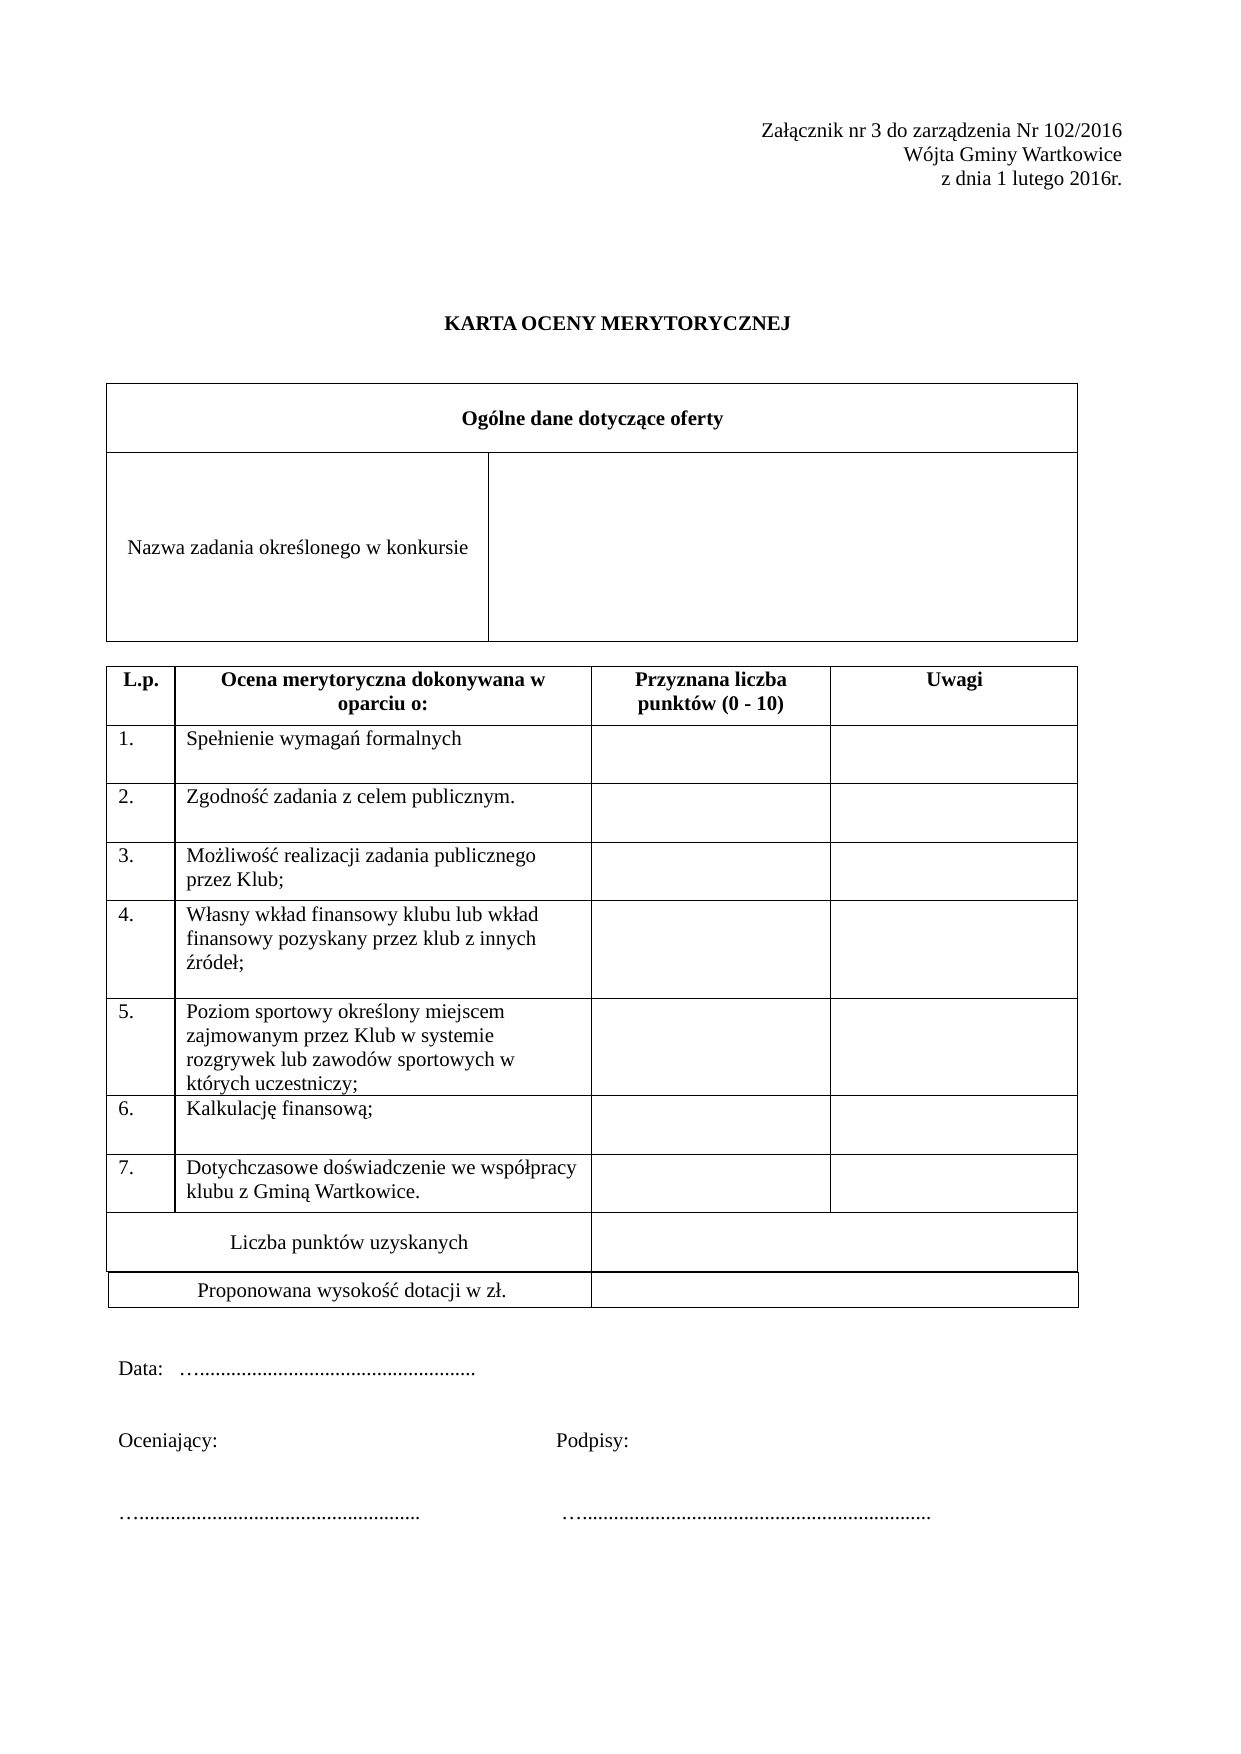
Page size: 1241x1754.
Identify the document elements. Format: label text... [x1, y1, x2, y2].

table_cell Poziom sportowy określony miejscem zajmowanym przez Klub w systemie rozgrywek lub zawodów sportowych w których uczestniczy; [176, 999, 591, 1095]
table_cell Spełnienie wymagań formalnych [176, 726, 591, 783]
table_cell [592, 901, 830, 998]
table_cell 5. [107, 999, 174, 1095]
text Data: …..................................................... [118, 1356, 1122, 1379]
table_cell [831, 726, 1077, 783]
table_cell [831, 1155, 1077, 1212]
table_cell [592, 843, 830, 900]
table_cell 4. [107, 901, 174, 998]
table_cell Nazwa zadania określonego w konkursie [107, 453, 488, 641]
text Załącznik nr 3 do zarządzenia Nr 102/2016 [118, 118, 1122, 142]
table_cell [831, 843, 1077, 900]
table_header [592, 1273, 1078, 1307]
table_cell [831, 901, 1077, 998]
table_cell [592, 784, 830, 842]
text Oceniający: Podpisy: [118, 1428, 1122, 1452]
table_cell 7. [107, 1155, 174, 1212]
table_header Ogólne dane dotyczące oferty [107, 384, 1077, 452]
text Wójta Gminy Wartkowice [118, 142, 1122, 166]
table_cell 1. [107, 726, 174, 783]
table_header L.p. [107, 667, 174, 725]
table_cell [831, 784, 1077, 842]
table_cell [592, 1155, 830, 1212]
table_cell Dotychczasowe doświadczenie we współpracy klubu z Gminą Wartkowice. [176, 1155, 591, 1212]
table_cell [592, 726, 830, 783]
table_cell Kalkulację finansową; [176, 1096, 591, 1153]
text KARTA OCENY MERYTORYCZNEJ [118, 311, 1122, 335]
table_cell [592, 999, 830, 1095]
table_cell [592, 1213, 1077, 1271]
table_cell [831, 1096, 1077, 1153]
table_cell 3. [107, 843, 174, 900]
text …...................................................... …................................................................... [118, 1500, 1122, 1524]
table_cell Liczba punktów uzyskanych [107, 1213, 591, 1271]
table_cell Możliwość realizacji zadania publicznego przez Klub; [176, 843, 591, 900]
table_cell [489, 453, 1077, 641]
text z dnia 1 lutego 2016r. [118, 166, 1122, 190]
table_cell 6. [107, 1096, 174, 1153]
table_cell Zgodność zadania z celem publicznym. [176, 784, 591, 842]
table_header Proponowana wysokość dotacji w zł. [109, 1273, 591, 1307]
table_header Przyznana liczba punktów (0 - 10) [592, 667, 830, 725]
table_header Uwagi [831, 667, 1077, 725]
table_cell 2. [107, 784, 174, 842]
table_cell Własny wkład finansowy klubu lub wkład finansowy pozyskany przez klub z innych źródeł; [176, 901, 591, 998]
table_header Ocena merytoryczna dokonywana w oparciu o: [176, 667, 591, 725]
table_cell [831, 999, 1077, 1095]
table_cell [592, 1096, 830, 1153]
